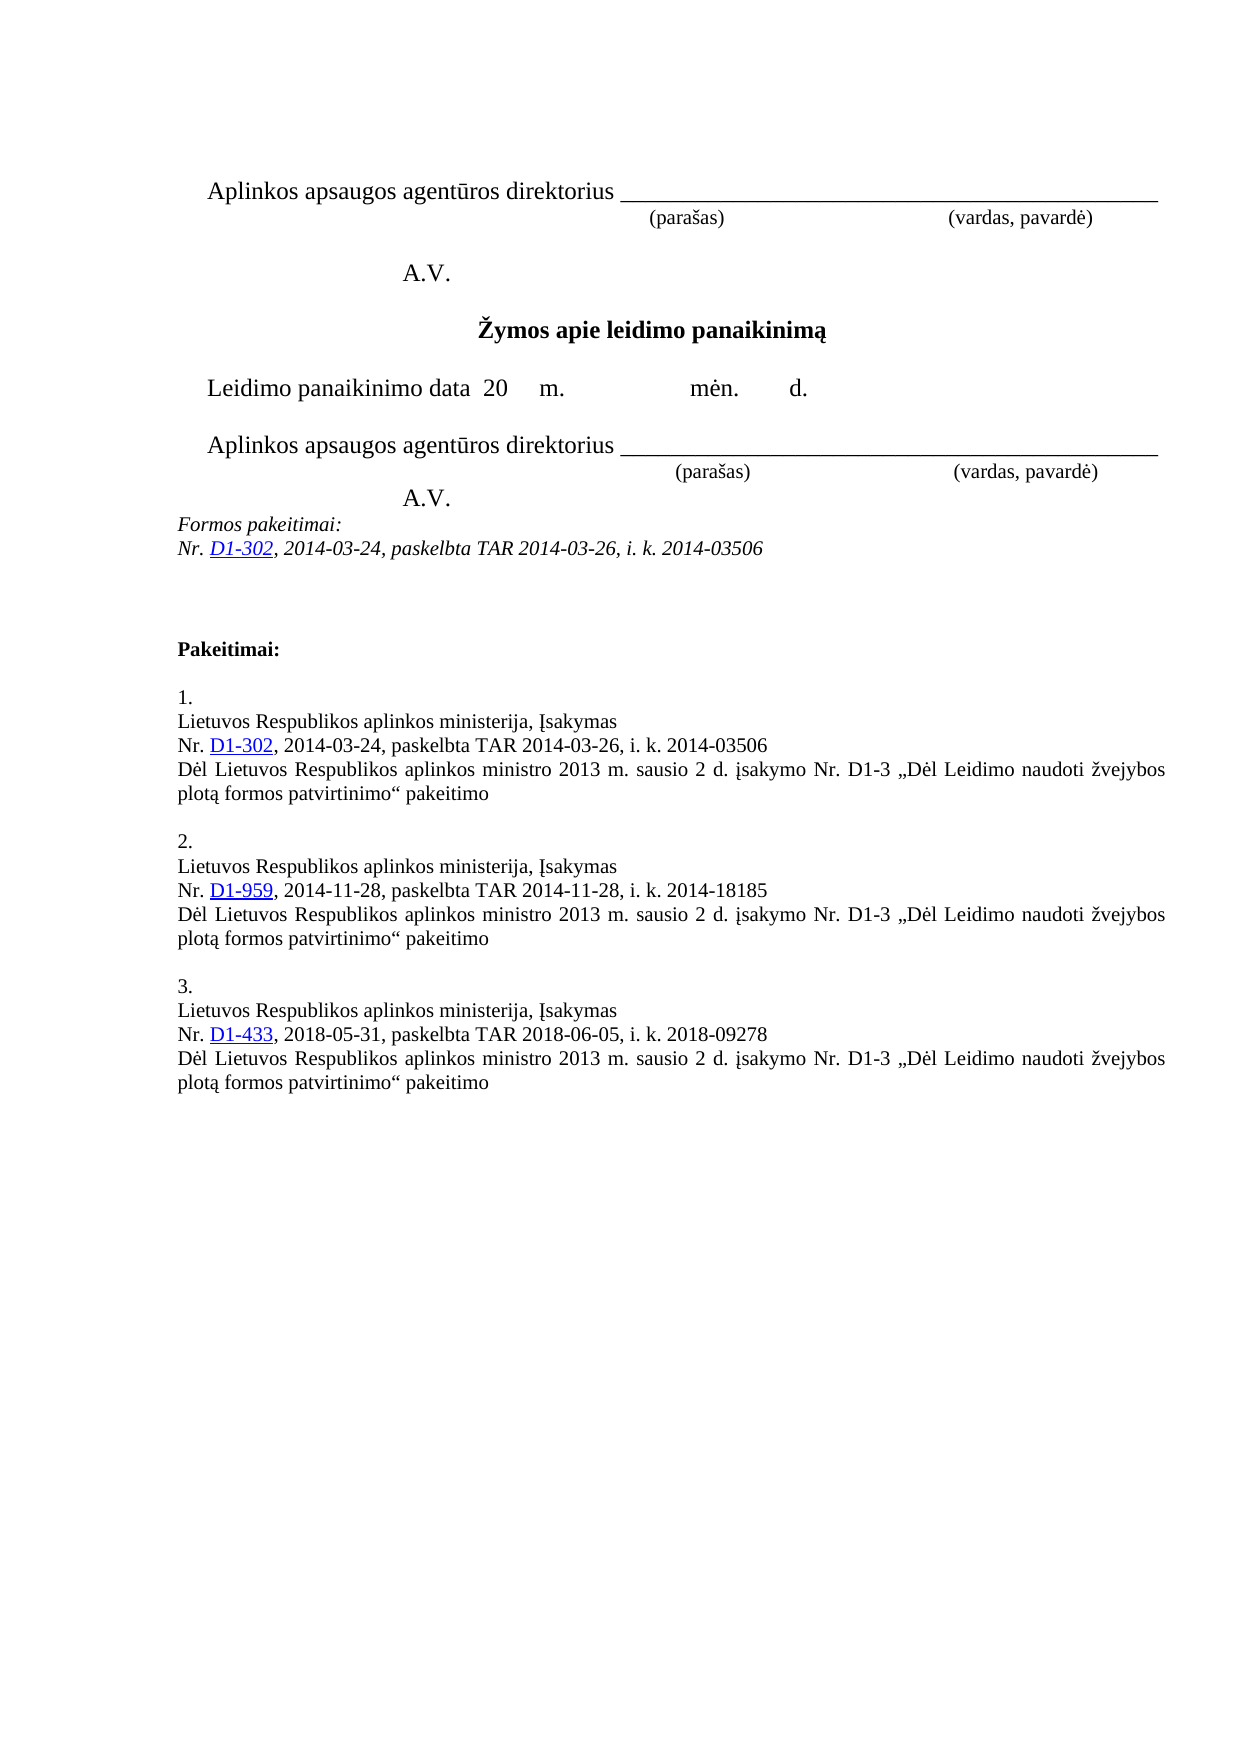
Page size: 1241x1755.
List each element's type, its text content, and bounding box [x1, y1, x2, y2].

text Dėl Lietuvos Respublikos aplinkos ministro 2013 m. sausio 2 d. įsakymo Nr. D1-3 „Dėl Leidimo naudoti žvejybos plotą formos patvirtinimo“ pakeitimo [177, 757, 1167, 805]
text Aplinkos apsaugos agentūros direktorius ___________________________________________ [177, 176, 1167, 205]
text Lietuvos Respublikos aplinkos ministerija, Įsakymas [177, 853, 1167, 878]
text Pakeitimai: [177, 637, 1167, 661]
text 1. [177, 685, 1167, 709]
text A.V. [177, 258, 1167, 287]
text (parašas) (vardas, pavardė) [177, 205, 1167, 229]
text Lietuvos Respublikos aplinkos ministerija, Įsakymas [177, 998, 1167, 1022]
text Žymos apie leidimo panaikinimą [177, 315, 1167, 344]
text Dėl Lietuvos Respublikos aplinkos ministro 2013 m. sausio 2 d. įsakymo Nr. D1-3 „Dėl Leidimo naudoti žvejybos plotą formos patvirtinimo“ pakeitimo [177, 1046, 1167, 1094]
text Dėl Lietuvos Respublikos aplinkos ministro 2013 m. sausio 2 d. įsakymo Nr. D1-3 „Dėl Leidimo naudoti žvejybos plotą formos patvirtinimo“ pakeitimo [177, 902, 1167, 950]
text Formos pakeitimai: [177, 512, 1167, 536]
text (parašas) (vardas, pavardė) [177, 459, 1167, 483]
text 3. [177, 974, 1167, 998]
text Nr. D1-433, 2018-05-31, paskelbta TAR 2018-06-05, i. k. 2018-09278 [177, 1022, 1167, 1046]
text 2. [177, 829, 1167, 853]
text Nr. D1-959, 2014-11-28, paskelbta TAR 2014-11-28, i. k. 2014-18185 [177, 878, 1167, 902]
text Leidimo panaikinimo data 20 m. mėn. d. [177, 373, 1167, 402]
text Lietuvos Respublikos aplinkos ministerija, Įsakymas [177, 709, 1167, 733]
text A.V. [177, 483, 1167, 512]
text Nr. D1-302, 2014-03-24, paskelbta TAR 2014-03-26, i. k. 2014-03506 [177, 536, 1167, 560]
text Nr. D1-302, 2014-03-24, paskelbta TAR 2014-03-26, i. k. 2014-03506 [177, 733, 1167, 757]
text Aplinkos apsaugos agentūros direktorius ___________________________________________ [177, 430, 1167, 459]
